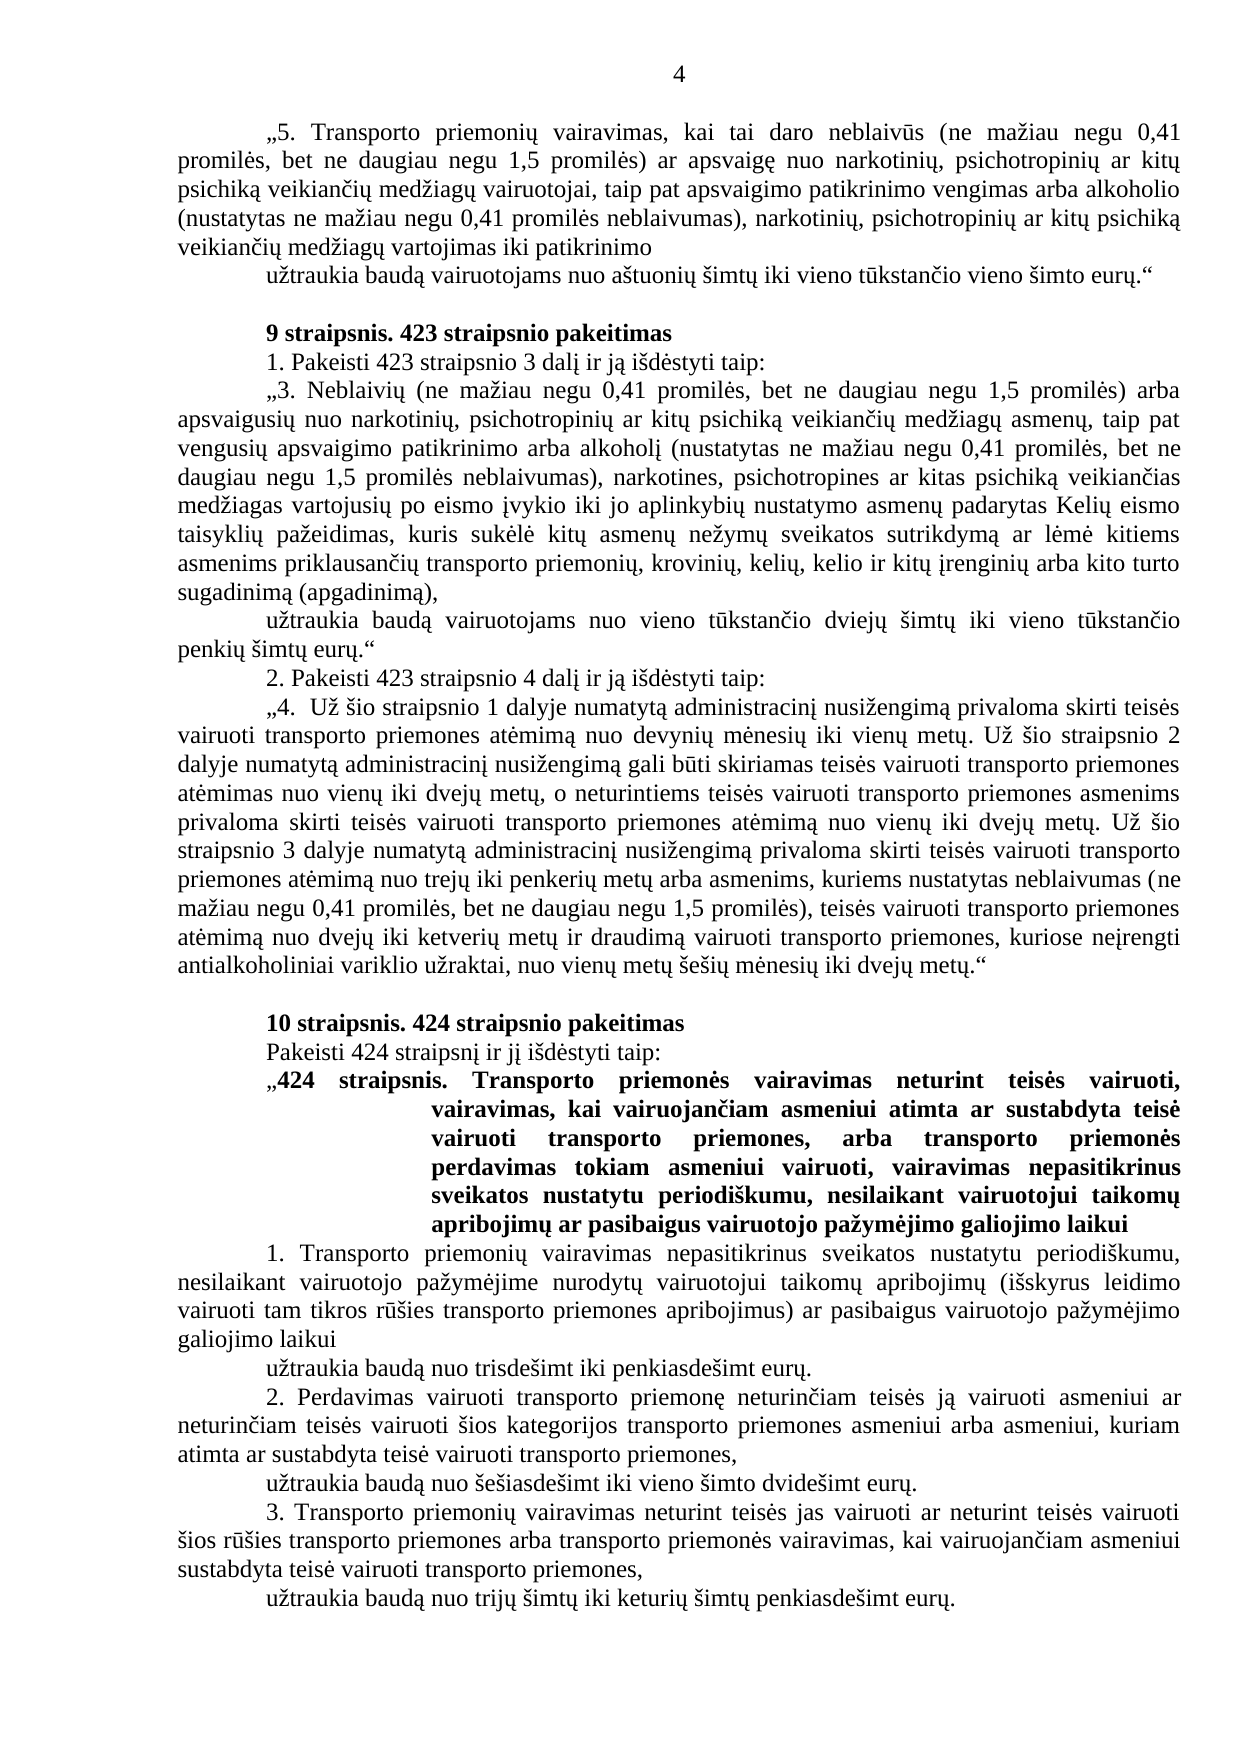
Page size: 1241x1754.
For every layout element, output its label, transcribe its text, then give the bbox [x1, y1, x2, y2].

text „5. Transporto priemonių vairavimas, kai tai daro neblaivūs (ne mažiau negu 0,41 promilės, bet ne daugiau negu 1,5 promilės) ar apsvaigę nuo narkotinių, psichotropinių ar kitų psichiką veikiančių medžiagų vairuotojai, taip pat apsvaigimo patikrinimo vengimas arba alkoholio (nustatytas ne mažiau negu 0,41 promilės neblaivumas), narkotinių, psichotropinių ar kitų psichiką veikiančių medžiagų vartojimas iki patikrinimo [177, 117, 1181, 260]
text užtraukia baudą nuo trijų šimtų iki keturių šimtų penkiasdešimt eurų. [177, 1583, 1181, 1612]
text „424 straipsnis. Transporto priemonės vairavimas neturint teisės vairuoti, vairavimas, kai vairuojančiam asmeniui atimta ar sustabdyta teisė vairuoti transporto priemones, arba transporto priemonės perdavimas tokiam asmeniui vairuoti, vairavimas nepasitikrinus sveikatos nustatytu periodiškumu, nesilaikant vairuotojui taikomų apribojimų ar pasibaigus vairuotojo pažymėjimo galiojimo laikui [266, 1065, 1181, 1238]
text užtraukia baudą vairuotojams nuo vieno tūkstančio dviejų šimtų iki vieno tūkstančio penkių šimtų eurų.“ [177, 605, 1181, 663]
text 2. Perdavimas vairuoti transporto priemonę neturinčiam teisės ją vairuoti asmeniui ar neturinčiam teisės vairuoti šios kategorijos transporto priemones asmeniui arba asmeniui, kuriam atimta ar sustabdyta teisė vairuoti transporto priemones, [177, 1382, 1181, 1468]
text 3. Transporto priemonių vairavimas neturint teisės jas vairuoti ar neturint teisės vairuoti šios rūšies transporto priemones arba transporto priemonės vairavimas, kai vairuojančiam asmeniui sustabdyta teisė vairuoti transporto priemones, [177, 1497, 1181, 1583]
text „3. Neblaivių (ne mažiau negu 0,41 promilės, bet ne daugiau negu 1,5 promilės) arba apsvaigusių nuo narkotinių, psichotropinių ar kitų psichiką veikiančių medžiagų asmenų, taip pat vengusių apsvaigimo patikrinimo arba alkoholį (nustatytas ne mažiau negu 0,41 promilės, bet ne daugiau negu 1,5 promilės neblaivumas), narkotines, psichotropines ar kitas psichiką veikiančias medžiagas vartojusių po eismo įvykio iki jo aplinkybių nustatymo asmenų padarytas Kelių eismo taisyklių pažeidimas, kuris sukėlė kitų asmenų nežymų sveikatos sutrikdymą ar lėmė kitiems asmenims priklausančių transporto priemonių, krovinių, kelių, kelio ir kitų įrenginių arba kito turto sugadinimą (apgadinimą), [177, 375, 1181, 605]
text užtraukia baudą vairuotojams nuo aštuonių šimtų iki vieno tūkstančio vieno šimto eurų.“ [177, 260, 1181, 289]
text 1. Pakeisti 423 straipsnio 3 dalį ir ją išdėstyti taip: [177, 347, 1181, 375]
text 9 straipsnis. 423 straipsnio pakeitimas [177, 318, 1181, 347]
text „4. Už šio straipsnio 1 dalyje numatytą administracinį nusižengimą privaloma skirti teisės vairuoti transporto priemones atėmimą nuo devynių mėnesių iki vienų metų. Už šio straipsnio 2 dalyje numatytą administracinį nusižengimą gali būti skiriamas teisės vairuoti transporto priemones atėmimas nuo vienų iki dvejų metų, o neturintiems teisės vairuoti transporto priemones asmenims privaloma skirti teisės vairuoti transporto priemones atėmimą nuo vienų iki dvejų metų. Už šio straipsnio 3 dalyje numatytą administracinį nusižengimą privaloma skirti teisės vairuoti transporto priemones atėmimą nuo trejų iki penkerių metų arba asmenims, kuriems nustatytas neblaivumas (ne mažiau negu 0,41 promilės, bet ne daugiau negu 1,5 promilės), teisės vairuoti transporto priemones atėmimą nuo dvejų iki ketverių metų ir draudimą vairuoti transporto priemones, kuriose neįrengti antialkoholiniai variklio užraktai, nuo vienų metų šešių mėnesių iki dvejų metų.“ [177, 692, 1181, 979]
text užtraukia baudą nuo trisdešimt iki penkiasdešimt eurų. [177, 1353, 1181, 1382]
text 10 straipsnis. 424 straipsnio pakeitimas [177, 1008, 1181, 1037]
text užtraukia baudą nuo šešiasdešimt iki vieno šimto dvidešimt eurų. [177, 1468, 1181, 1497]
text Pakeisti 424 straipsnį ir jį išdėstyti taip: [177, 1037, 1181, 1065]
text 1. Transporto priemonių vairavimas nepasitikrinus sveikatos nustatytu periodiškumu, nesilaikant vairuotojo pažymėjime nurodytų vairuotojui taikomų apribojimų (išskyrus leidimo vairuoti tam tikros rūšies transporto priemones apribojimus) ar pasibaigus vairuotojo pažymėjimo galiojimo laikui [177, 1238, 1181, 1353]
text 2. Pakeisti 423 straipsnio 4 dalį ir ją išdėstyti taip: [177, 663, 1181, 692]
